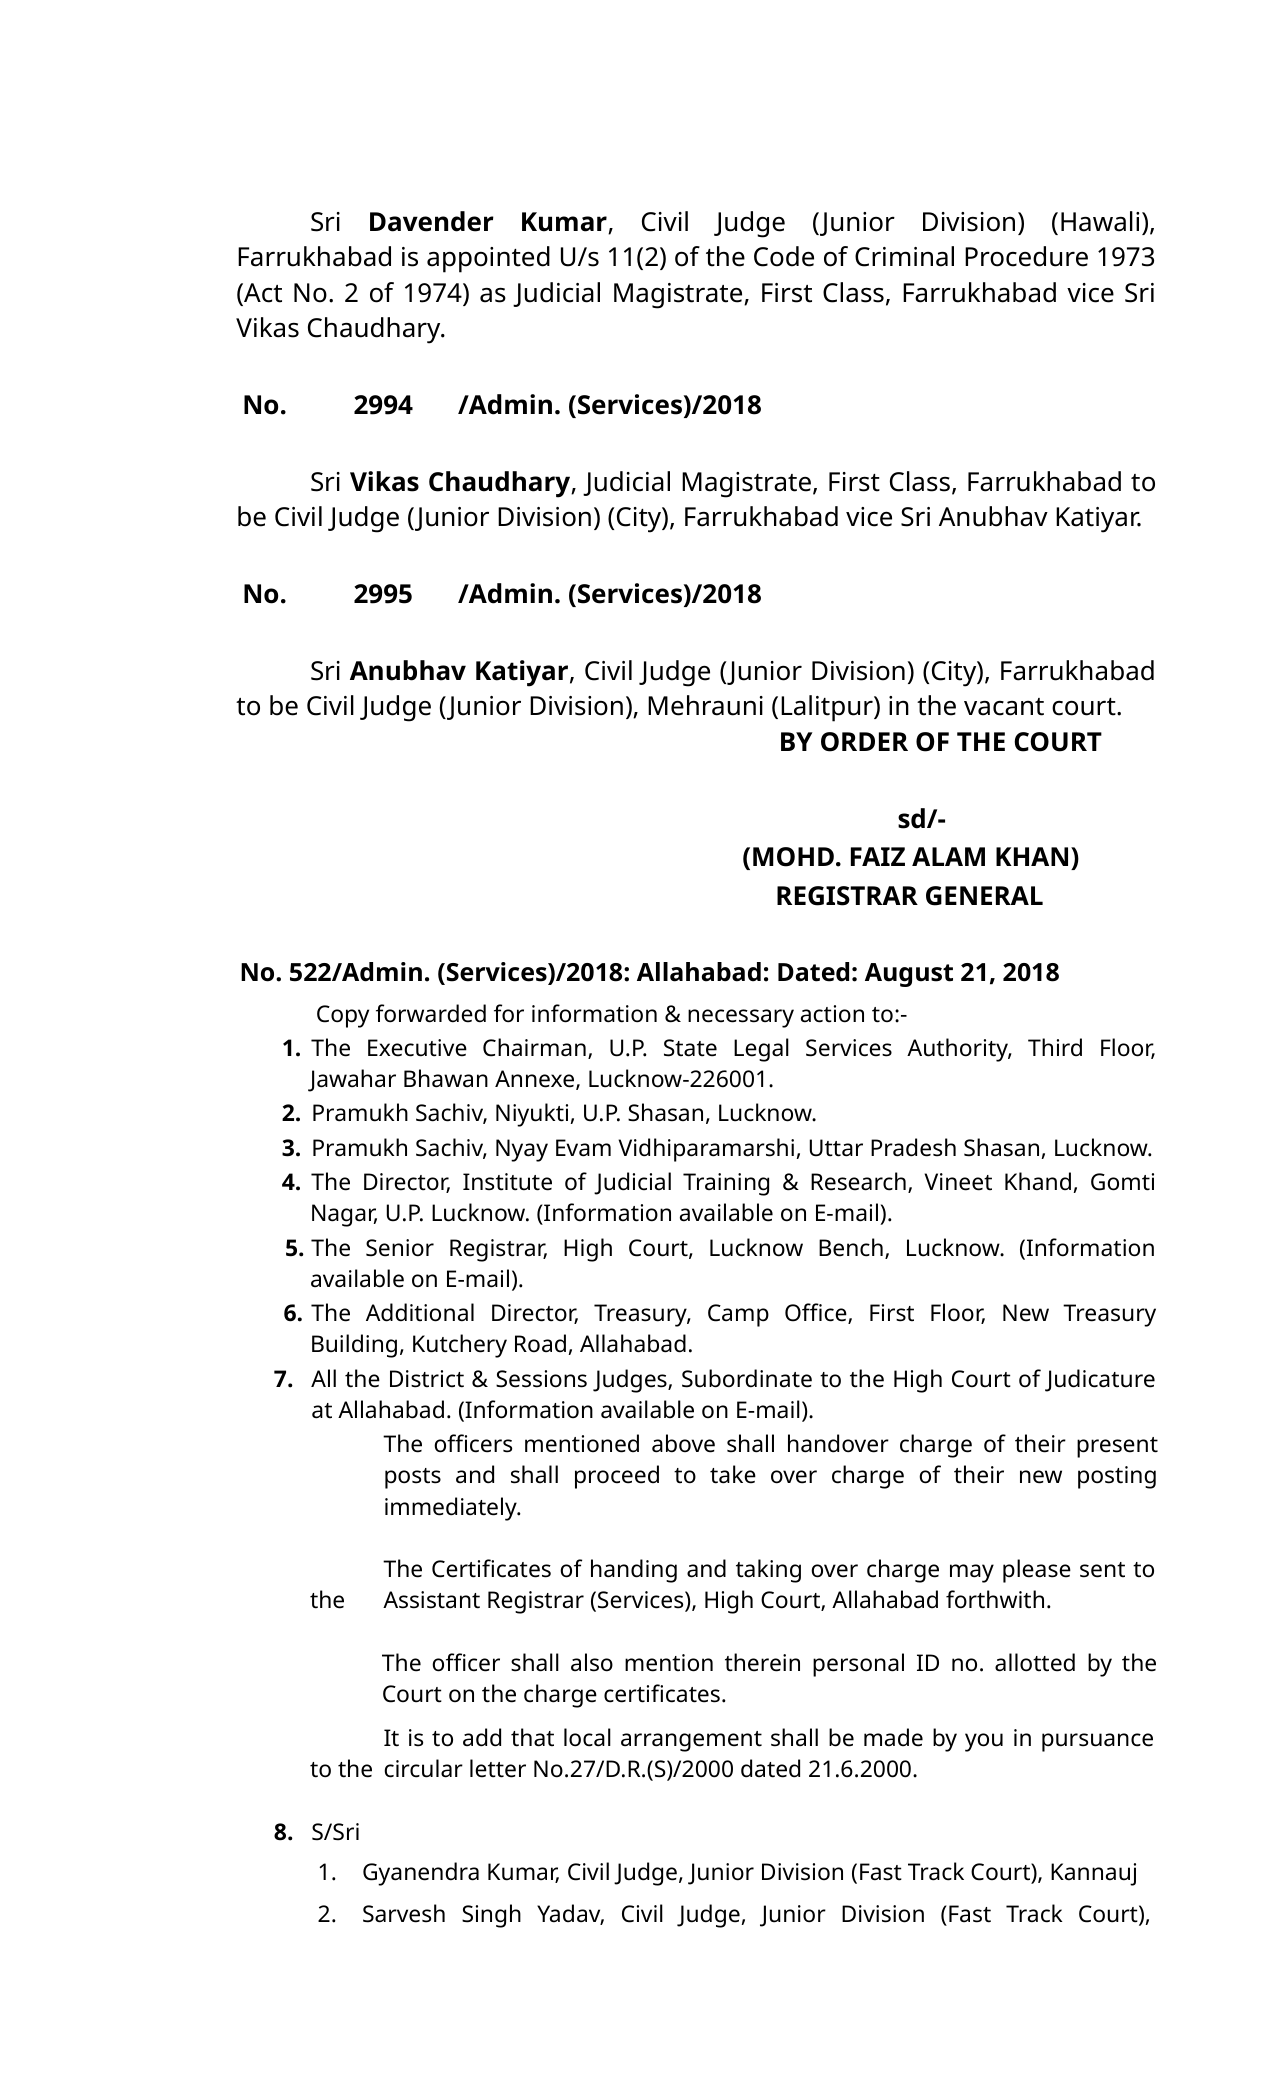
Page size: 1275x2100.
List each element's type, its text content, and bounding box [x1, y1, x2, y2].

table_cell 2. [312, 1893, 356, 1935]
text The officers mentioned above shall handover charge of their present posts and shall proceed to take over charge of their new posting immediately. [313, 1428, 1158, 1522]
list S/Sri [274, 1816, 1157, 1847]
table_header No. [236, 381, 310, 428]
text Copy forwarded for information & necessary action to:- [236, 998, 1157, 1029]
text sd/- [761, 800, 1157, 836]
table_header 1. [312, 1850, 356, 1892]
list The Additional Director, Treasury, Camp Office, First Floor, New Treasury Building, Kutchery Road, Allahabad. [283, 1297, 1157, 1359]
table_cell Sarvesh Singh Yadav, Civil Judge, Junior Division (Fast Track Court), [356, 1893, 1158, 1935]
table_header Gyanendra Kumar, Civil Judge, Junior Division (Fast Track Court), Kannauj [356, 1850, 1158, 1892]
list The Executive Chairman, U.P. State Legal Services Authority, Third Floor, Jawahar Bhawan Annexe, Lucknow-226001. [282, 1032, 1157, 1094]
list Pramukh Sachiv, Nyay Evam Vidhiparamarshi, Uttar Pradesh Shasan, Lucknow. [282, 1132, 1157, 1163]
table_header [310, 570, 452, 617]
text The officer shall also mention therein personal ID no. allotted by the Court on the charge certificates. [382, 1647, 1158, 1709]
text Sri Davender Kumar, Civil Judge (Junior Division) (Hawali), Farrukhabad is appointed U/s 11(2) of the Code of Criminal Procedure 1973 (Act No. 2 of 1974) as Judicial Magistrate, First Class, Farrukhabad vice Sri Vikas Chaudhary. [236, 203, 1157, 345]
table_header /Admin. (Services)/2018 [452, 381, 795, 428]
list All the District & Sessions Judges, Subordinate to the High Court of Judicature at Allahabad. (Information available on E-mail). [274, 1362, 1157, 1425]
text The Certificates of handing and taking over charge may please sent to the Assistant Registrar (Services), High Court, Allahabad forthwith. [310, 1553, 1157, 1616]
text REGISTRAR GENERAL [390, 877, 1159, 913]
text No. 522/Admin. (Services)/2018: Allahabad: Dated: August 21, 2018 [239, 954, 1157, 989]
table_header No. [236, 570, 310, 617]
list The Director, Institute of Judicial Training & Research, Vineet Khand, Gomti Nagar, U.P. Lucknow. (Information available on E-mail). [282, 1166, 1157, 1228]
text Sri Vikas Chaudhary, Judicial Magistrate, First Class, Farrukhabad to be Civil Judge (Junior Division) (City), Farrukhabad vice Sri Anubhav Katiyar. [236, 463, 1157, 534]
list Pramukh Sachiv, Niyukti, U.P. Shasan, Lucknow. [282, 1097, 1157, 1129]
table_header [310, 381, 452, 428]
text (MOHD. FAIZ ALAM KHAN) [390, 839, 1159, 874]
table_header /Admin. (Services)/2018 [452, 570, 795, 617]
text BY ORDER OF THE COURT [236, 723, 1157, 759]
text It is to add that local arrangement shall be made by you in pursuance to the circular letter No.27/D.R.(S)/2000 dated 21.6.2000. [310, 1722, 1155, 1784]
list The Senior Registrar, High Court, Lucknow Bench, Lucknow. (Information available on E-mail). [285, 1231, 1157, 1294]
text Sri Anubhav Katiyar, Civil Judge (Junior Division) (City), Farrukhabad to be Civil Judge (Junior Division), Mehrauni (Lalitpur) in the vacant court. [236, 652, 1157, 723]
